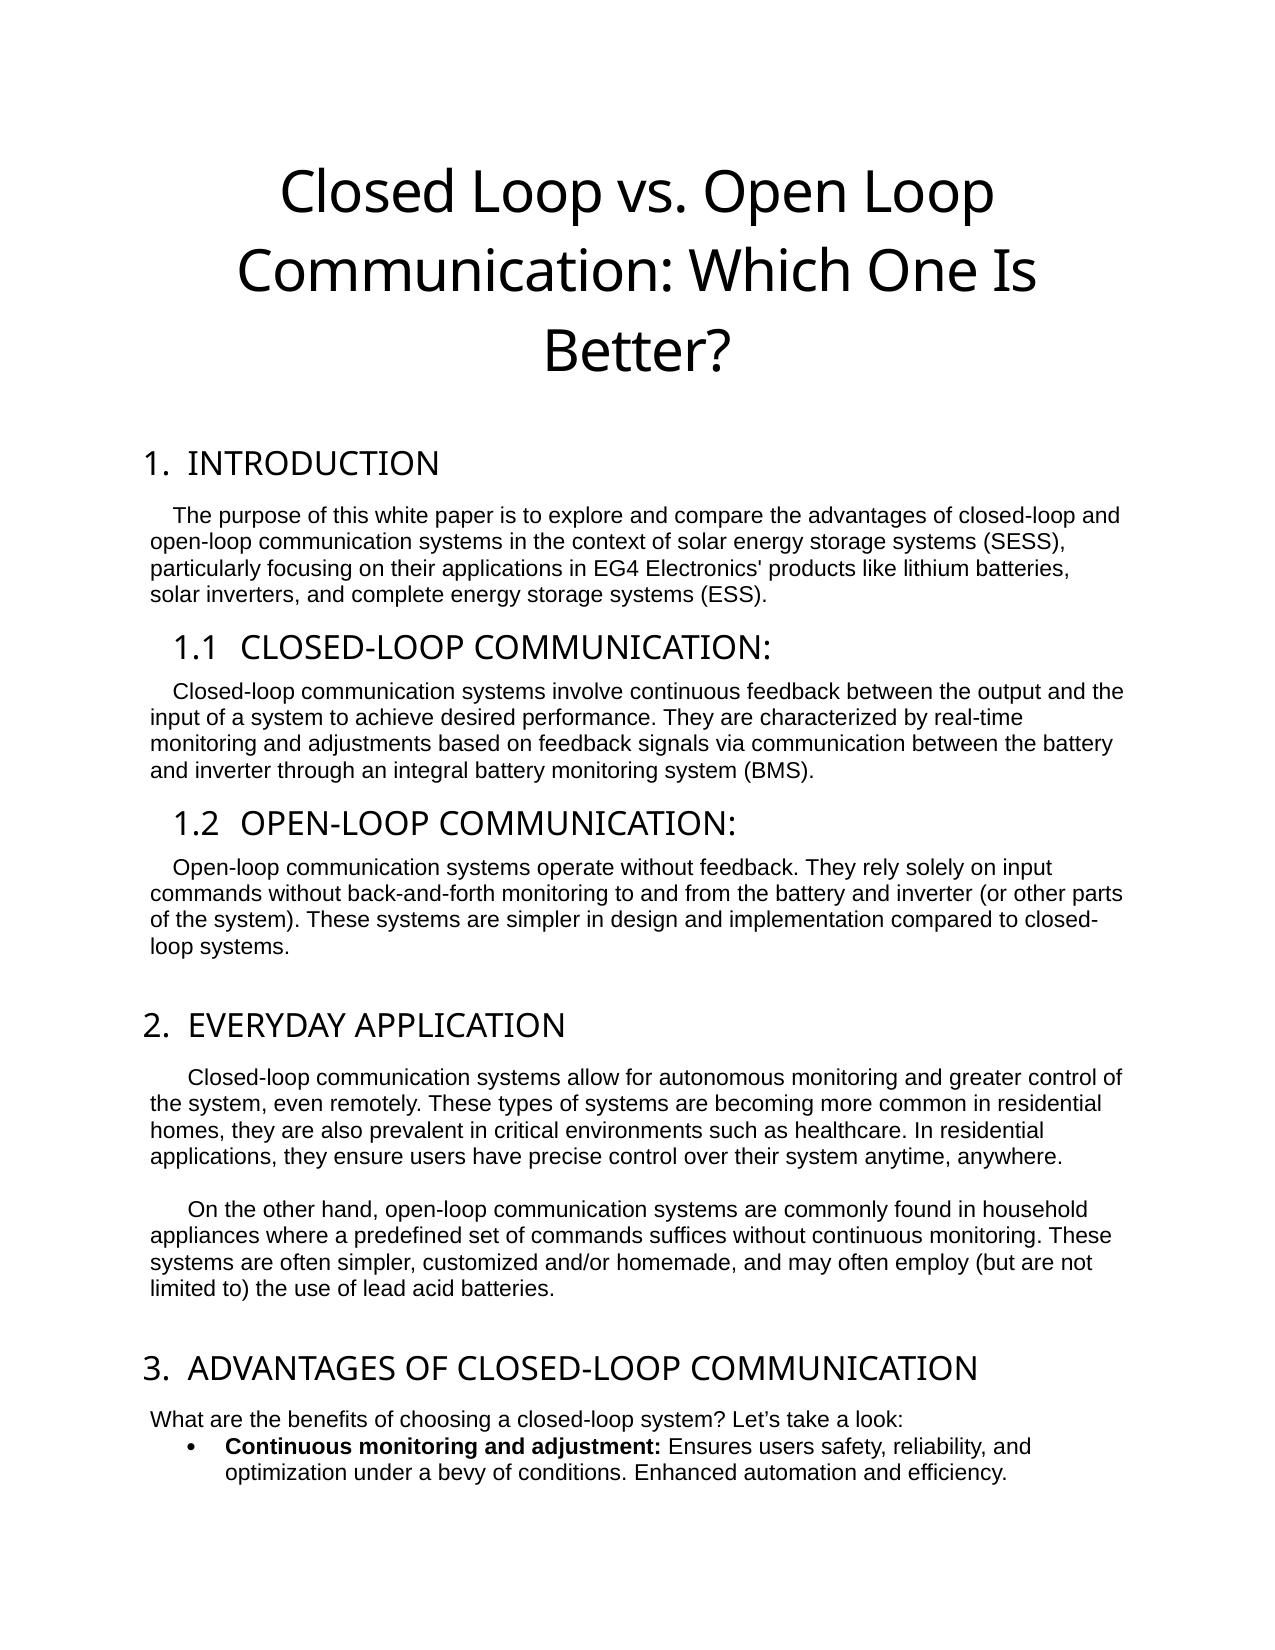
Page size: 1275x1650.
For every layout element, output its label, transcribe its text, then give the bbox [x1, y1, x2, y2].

text What are the benefits of choosing a closed-loop system? Let’s take a look: [150, 1406, 1125, 1433]
text The purpose of this white paper is to explore and compare the advantages of closed-loop and open-loop communication systems in the context of solar energy storage systems (SESS), particularly focusing on their applications in EG4 Electronics' products like lithium batteries, solar inverters, and complete energy storage systems (ESS). [150, 502, 1125, 607]
title Closed Loop vs. Open Loop Communication: Which One Is Better? [150, 150, 1125, 388]
subtitle Introduction [142, 440, 1125, 485]
subtitle Closed-loop Communication: [172, 624, 1125, 669]
text Open-loop communication systems operate without feedback. They rely solely on input commands without back-and-forth monitoring to and from the battery and inverter (or other parts of the system). These systems are simpler in design and implementation compared to closed-loop systems. [150, 853, 1125, 959]
text On the other hand, open-loop communication systems are commonly found in household appliances where a predefined set of commands suffices without continuous monitoring. These systems are often simpler, customized and/or homemade, and may often employ (but are not limited to) the use of lead acid batteries. [150, 1196, 1125, 1301]
list Continuous monitoring and adjustment: Ensures users safety, reliability, and optimization under a bevy of conditions. Enhanced automation and efficiency. [187, 1433, 1125, 1485]
subtitle Advantages of Closed-Loop Communication [142, 1344, 1125, 1390]
text Closed-loop communication systems allow for autonomous monitoring and greater control of the system, even remotely. These types of systems are becoming more common in residential homes, they are also prevalent in critical environments such as healthcare. In residential applications, they ensure users have precise control over their system anytime, anywhere. [150, 1064, 1125, 1169]
subtitle Open-loop Communication: [172, 800, 1125, 845]
text Closed-loop communication systems involve continuous feedback between the output and the input of a system to achieve desired performance. They are characterized by real-time monitoring and adjustments based on feedback signals via communication between the battery and inverter through an integral battery monitoring system (BMS). [150, 678, 1125, 783]
subtitle Everyday Application [142, 1002, 1125, 1047]
